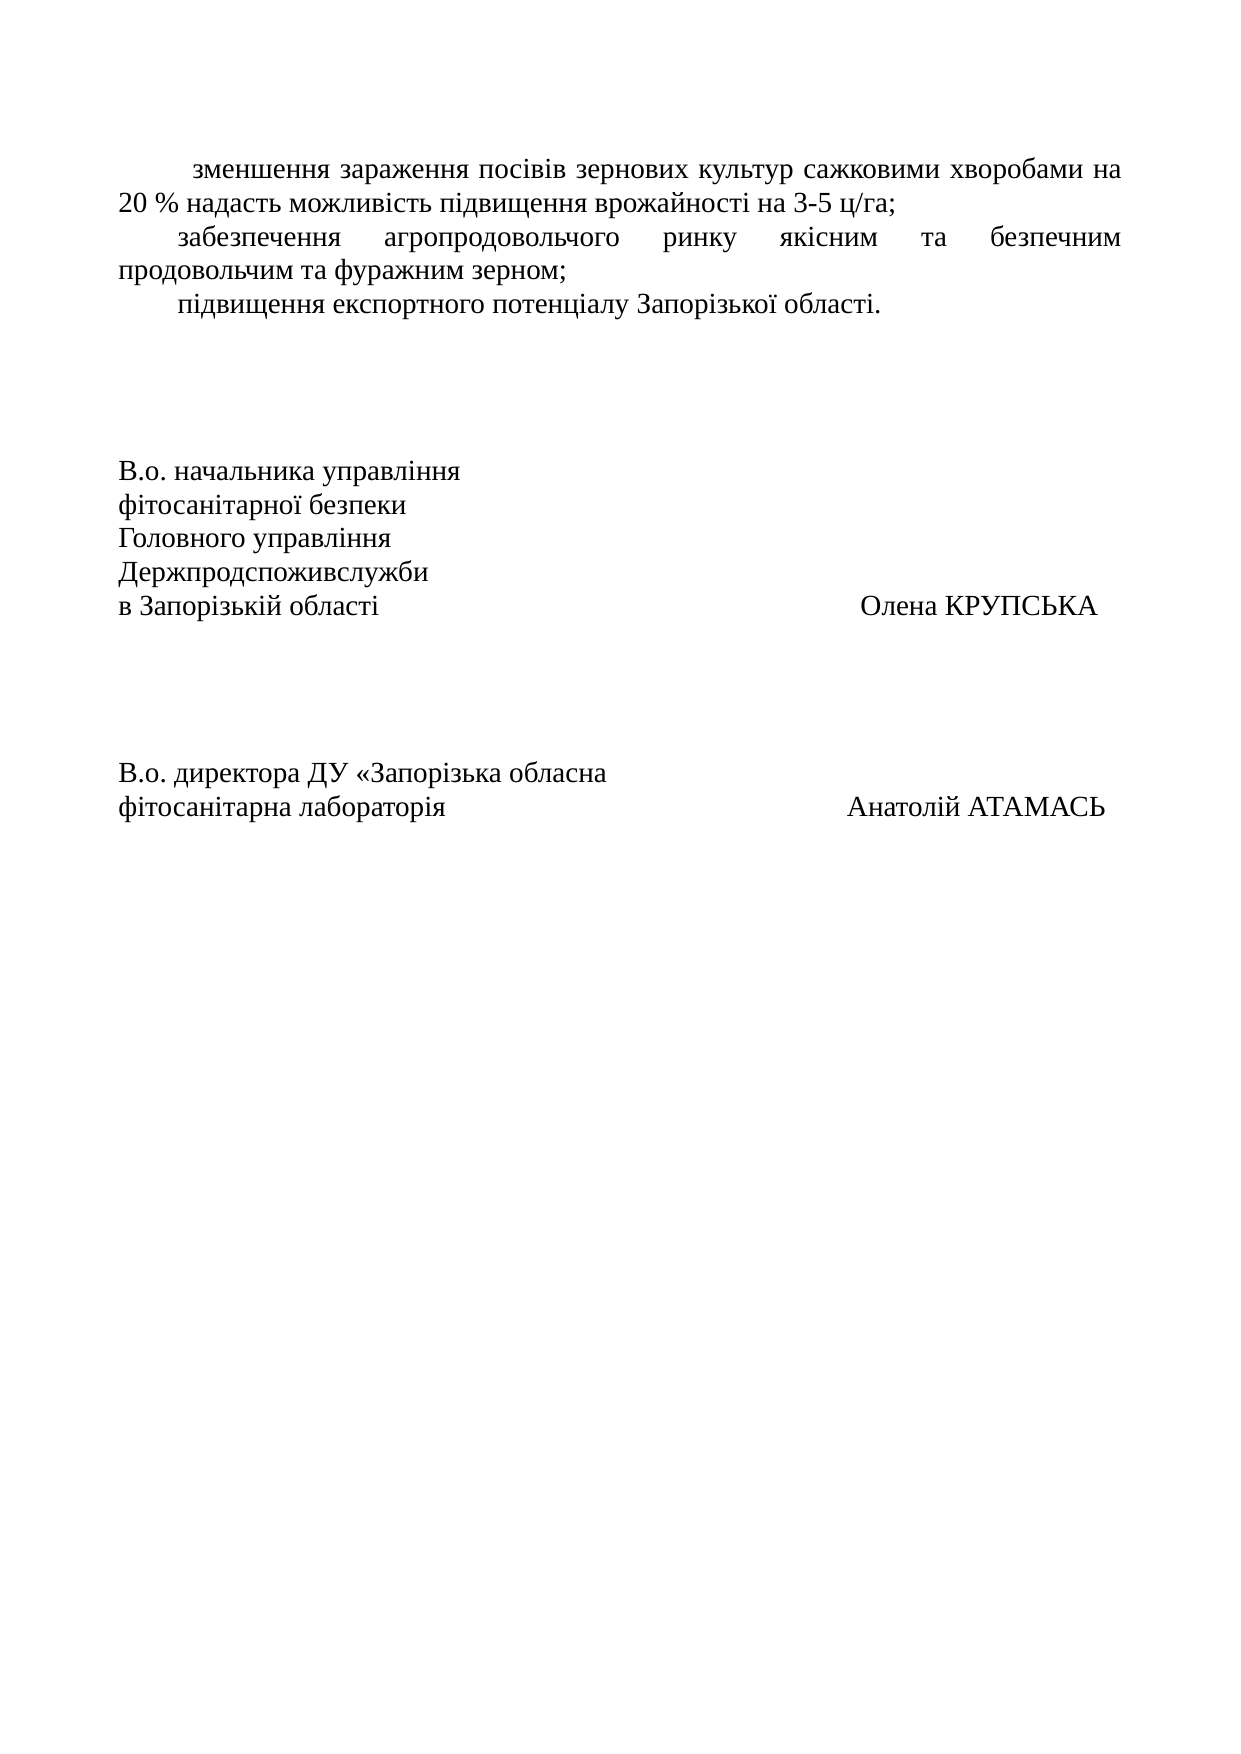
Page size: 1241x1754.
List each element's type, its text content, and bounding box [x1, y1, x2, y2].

text В.о. начальника управління [118, 453, 1122, 487]
text підвищення експортного потенціалу Запорізької області. [118, 286, 1122, 319]
text Головного управління [118, 521, 1122, 554]
text забезпечення агропродовольчого ринку якісним та безпечним продовольчим та фуражним зерном; [118, 219, 1122, 286]
text В.о. директора ДУ «Запорізька обласна [118, 755, 1122, 789]
text Держпродспоживслужби [118, 554, 1122, 588]
text фітосанітарної безпеки [118, 487, 1122, 521]
text фітосанітарна лабораторія Анатолій АТАМАСЬ [118, 789, 1122, 822]
text зменшення зараження посівів зернових культур сажковими хворобами на 20 % надасть можливість підвищення врожайності на 3-5 ц/га; [118, 152, 1122, 219]
text в Запорізькій області Олена КРУПСЬКА [118, 588, 1122, 621]
